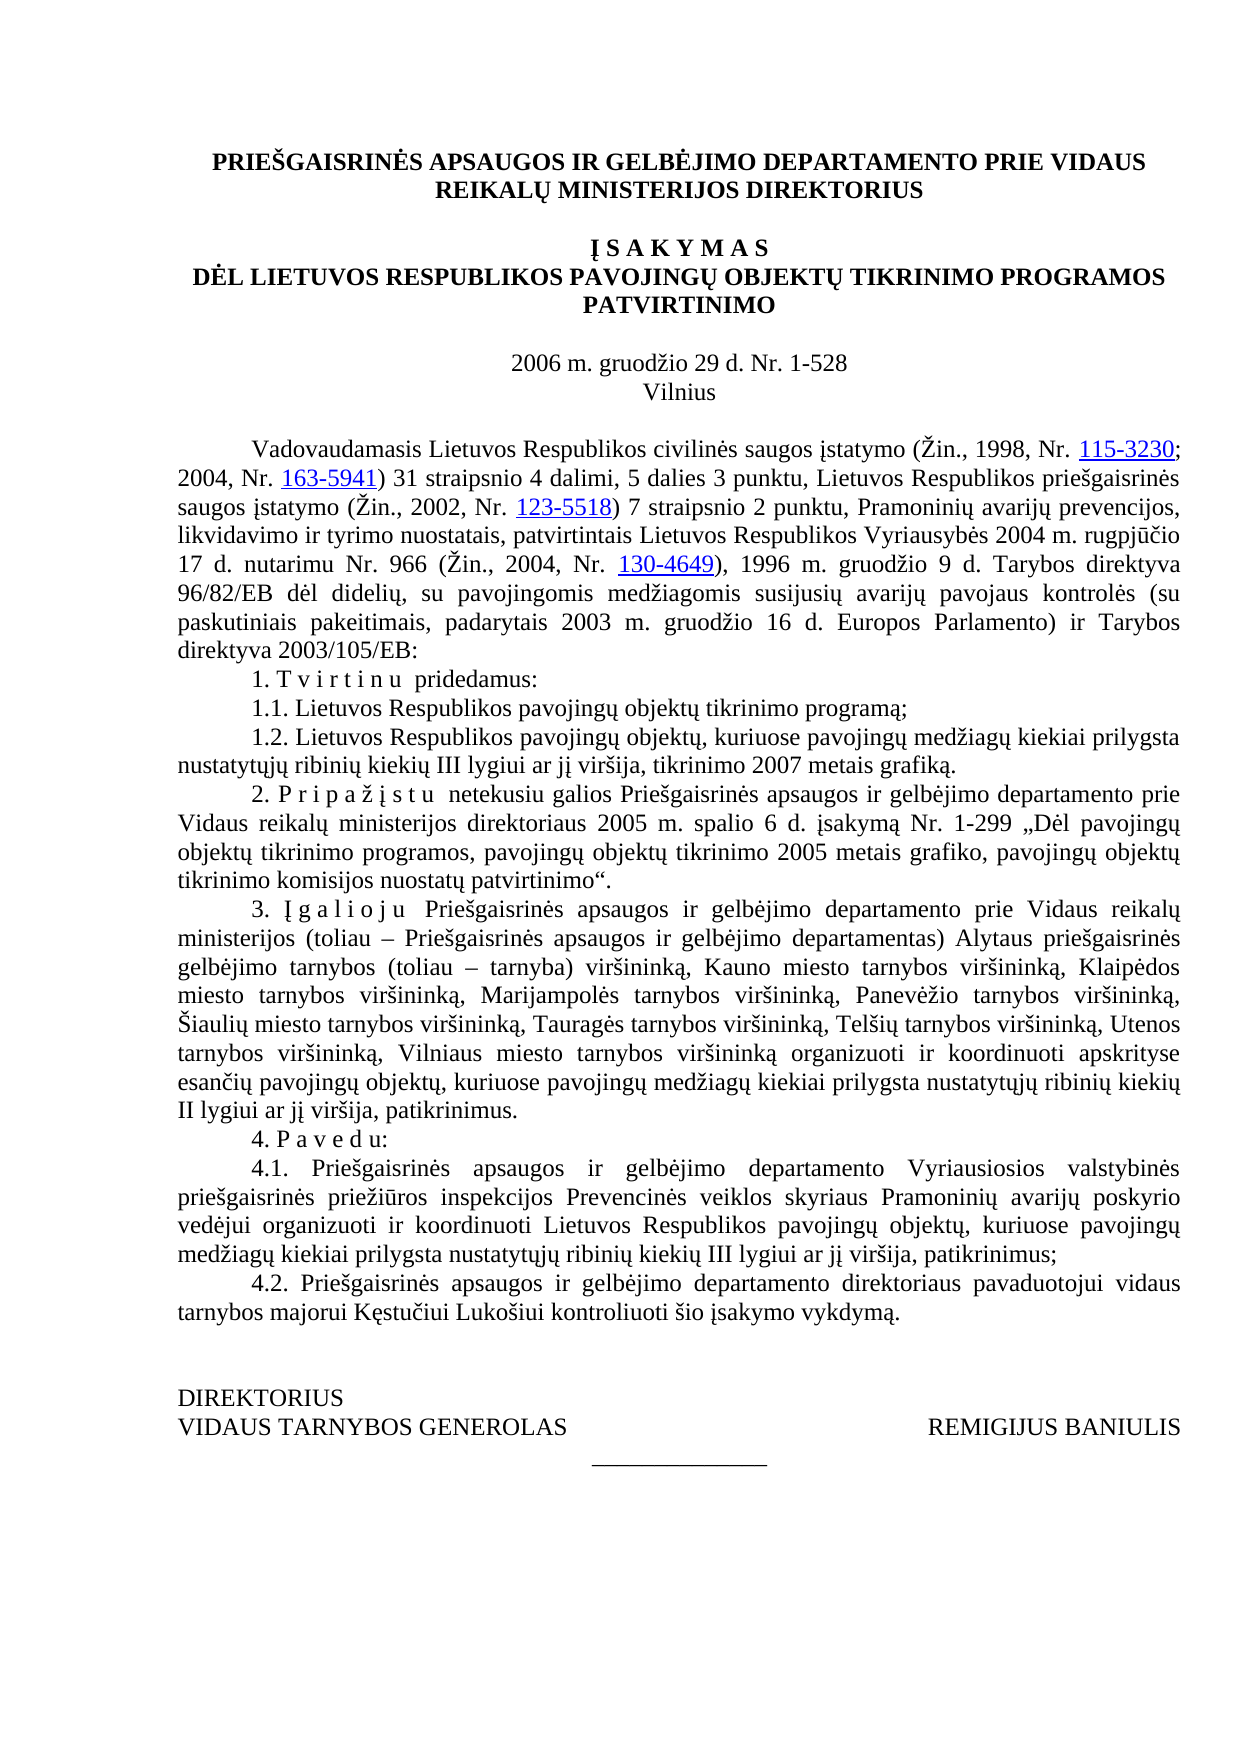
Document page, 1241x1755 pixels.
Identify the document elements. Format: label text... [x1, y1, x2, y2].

text DIREKTORIUS [177, 1383, 1181, 1412]
text Vilnius [177, 377, 1181, 406]
text ______________ [177, 1441, 1181, 1469]
text PRIEŠGAISRINĖS APSAUGOS IR GELBĖJIMO DEPARTAMENTO PRIE VIDAUS REIKALŲ MINISTERIJOS DIREKTORIUS [177, 147, 1181, 204]
text VIDAUS TARNYBOS GENEROLAS REMIGIJUS BANIULIS [177, 1412, 1181, 1441]
text DĖL LIETUVOS RESPUBLIKOS PAVOJINGŲ OBJEKTŲ TIKRINIMO PROGRAMOS PATVIRTINIMO [177, 262, 1181, 319]
text 2. Pripažįstu netekusiu galios Priešgaisrinės apsaugos ir gelbėjimo departamento prie Vidaus reikalų ministerijos direktoriaus 2005 m. spalio 6 d. įsakymą Nr. 1-299 „Dėl pavojingų objektų tikrinimo programos, pavojingų objektų tikrinimo 2005 metais grafiko, pavojingų objektų tikrinimo komisijos nuostatų patvirtinimo“. [177, 779, 1181, 894]
text 4.2. Priešgaisrinės apsaugos ir gelbėjimo departamento direktoriaus pavaduotojui vidaus tarnybos majorui Kęstučiui Lukošiui kontroliuoti šio įsakymo vykdymą. [177, 1268, 1181, 1326]
text Į S A K Y M A S [177, 233, 1181, 262]
text 1.1. Lietuvos Respublikos pavojingų objektų tikrinimo programą; [177, 693, 1181, 722]
text 1.2. Lietuvos Respublikos pavojingų objektų, kuriuose pavojingų medžiagų kiekiai prilygsta nustatytųjų ribinių kiekių III lygiui ar jį viršija, tikrinimo 2007 metais grafiką. [177, 722, 1181, 779]
text 2006 m. gruodžio 29 d. Nr. 1-528 [177, 348, 1181, 377]
text 4.1. Priešgaisrinės apsaugos ir gelbėjimo departamento Vyriausiosios valstybinės priešgaisrinės priežiūros inspekcijos Prevencinės veiklos skyriaus Pramoninių avarijų poskyrio vedėjui organizuoti ir koordinuoti Lietuvos Respublikos pavojingų objektų, kuriuose pavojingų medžiagų kiekiai prilygsta nustatytųjų ribinių kiekių III lygiui ar jį viršija, patikrinimus; [177, 1153, 1181, 1268]
text Vadovaudamasis Lietuvos Respublikos civilinės saugos įstatymo (Žin., 1998, Nr. 115-3230; 2004, Nr. 163-5941) 31 straipsnio 4 dalimi, 5 dalies 3 punktu, Lietuvos Respublikos priešgaisrinės saugos įstatymo (Žin., 2002, Nr. 123-5518) 7 straipsnio 2 punktu, Pramoninių avarijų prevencijos, likvidavimo ir tyrimo nuostatais, patvirtintais Lietuvos Respublikos Vyriausybės 2004 m. rugpjūčio 17 d. nutarimu Nr. 966 (Žin., 2004, Nr. 130-4649), 1996 m. gruodžio 9 d. Tarybos direktyva 96/82/EB dėl didelių, su pavojingomis medžiagomis susijusių avarijų pavojaus kontrolės (su paskutiniais pakeitimais, padarytais 2003 m. gruodžio 16 d. Europos Parlamento) ir Tarybos direktyva 2003/105/EB: [177, 434, 1181, 664]
text 1. Tvirtinu pridedamus: [177, 664, 1181, 693]
text 3. Įgalioju Priešgaisrinės apsaugos ir gelbėjimo departamento prie Vidaus reikalų ministerijos (toliau – Priešgaisrinės apsaugos ir gelbėjimo departamentas) Alytaus priešgaisrinės gelbėjimo tarnybos (toliau – tarnyba) viršininką, Kauno miesto tarnybos viršininką, Klaipėdos miesto tarnybos viršininką, Marijampolės tarnybos viršininką, Panevėžio tarnybos viršininką, Šiaulių miesto tarnybos viršininką, Tauragės tarnybos viršininką, Telšių tarnybos viršininką, Utenos tarnybos viršininką, Vilniaus miesto tarnybos viršininką organizuoti ir koordinuoti apskrityse esančių pavojingų objektų, kuriuose pavojingų medžiagų kiekiai prilygsta nustatytųjų ribinių kiekių II lygiui ar jį viršija, patikrinimus. [177, 894, 1181, 1124]
text 4. Pavedu: [177, 1124, 1181, 1153]
